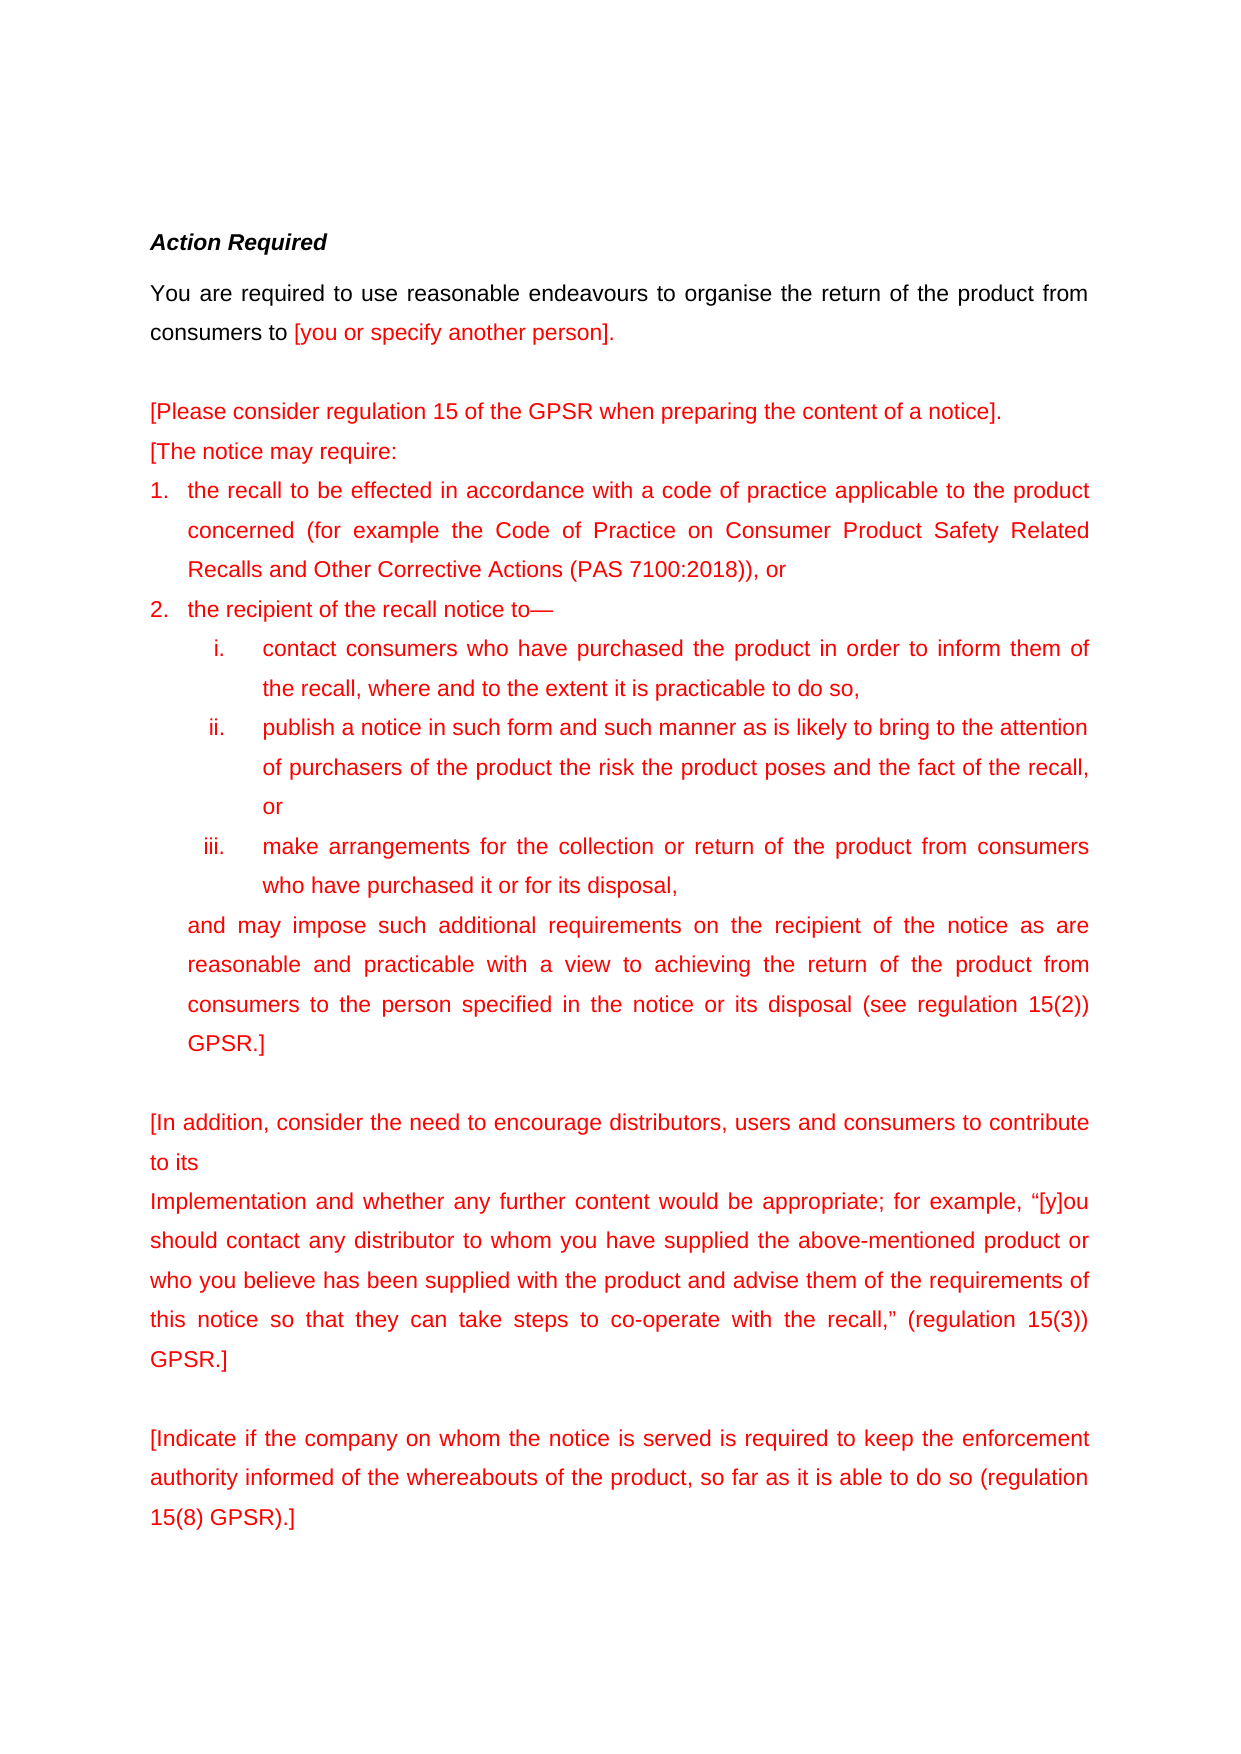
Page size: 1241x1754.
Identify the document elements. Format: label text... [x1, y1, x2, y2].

list the recall to be effected in accordance with a code of practice applicable to the product concerned (for example the Code of Practice on Consumer Product Safety Related Recalls and Other Corrective Actions (PAS 7100:2018)), or [150, 477, 1090, 583]
text and may impose such additional requirements on the recipient of the notice as are reasonable and practicable with a view to achieving the return of the product from consumers to the person specified in the notice or its disposal (see regulation 15(2)) GPSR.] [187, 912, 1090, 1056]
text You are required to use reasonable endeavours to organise the return of the product from consumers to [you or specify another person]. [150, 280, 1090, 346]
list the recipient of the recall notice to— [150, 596, 1090, 622]
subtitle Action Required [150, 229, 1090, 255]
text Implementation and whether any further content would be appropriate; for example, “[y]ou should contact any distributor to whom you have supplied the above-mentioned product or who you believe has been supplied with the product and advise them of the requirements of this notice so that they can take steps to co-operate with the recall,” (regulation 15(3)) GPSR.] [150, 1188, 1090, 1372]
list of purchasers of the product the risk the product poses and the fact of the recall, or [262, 754, 1090, 819]
text [The notice may require: [150, 438, 1090, 464]
list make arrangements for the collection or return of the product from consumers who have purchased it or for its disposal, [225, 833, 1090, 898]
text [Please consider regulation 15 of the GPSR when preparing the content of a notice]. [150, 398, 1090, 425]
list publish a notice in such form and such manner as is likely to bring to the attention [225, 714, 1090, 741]
text [Indicate if the company on whom the notice is served is required to keep the enforcement authority informed of the whereabouts of the product, so far as it is able to do so (regulation 15(8) GPSR).] [150, 1425, 1090, 1530]
text [In addition, consider the need to encourage distributors, users and consumers to contribute to its [150, 1109, 1090, 1175]
list contact consumers who have purchased the product in order to inform them of the recall, where and to the extent it is practicable to do so, [225, 635, 1090, 701]
